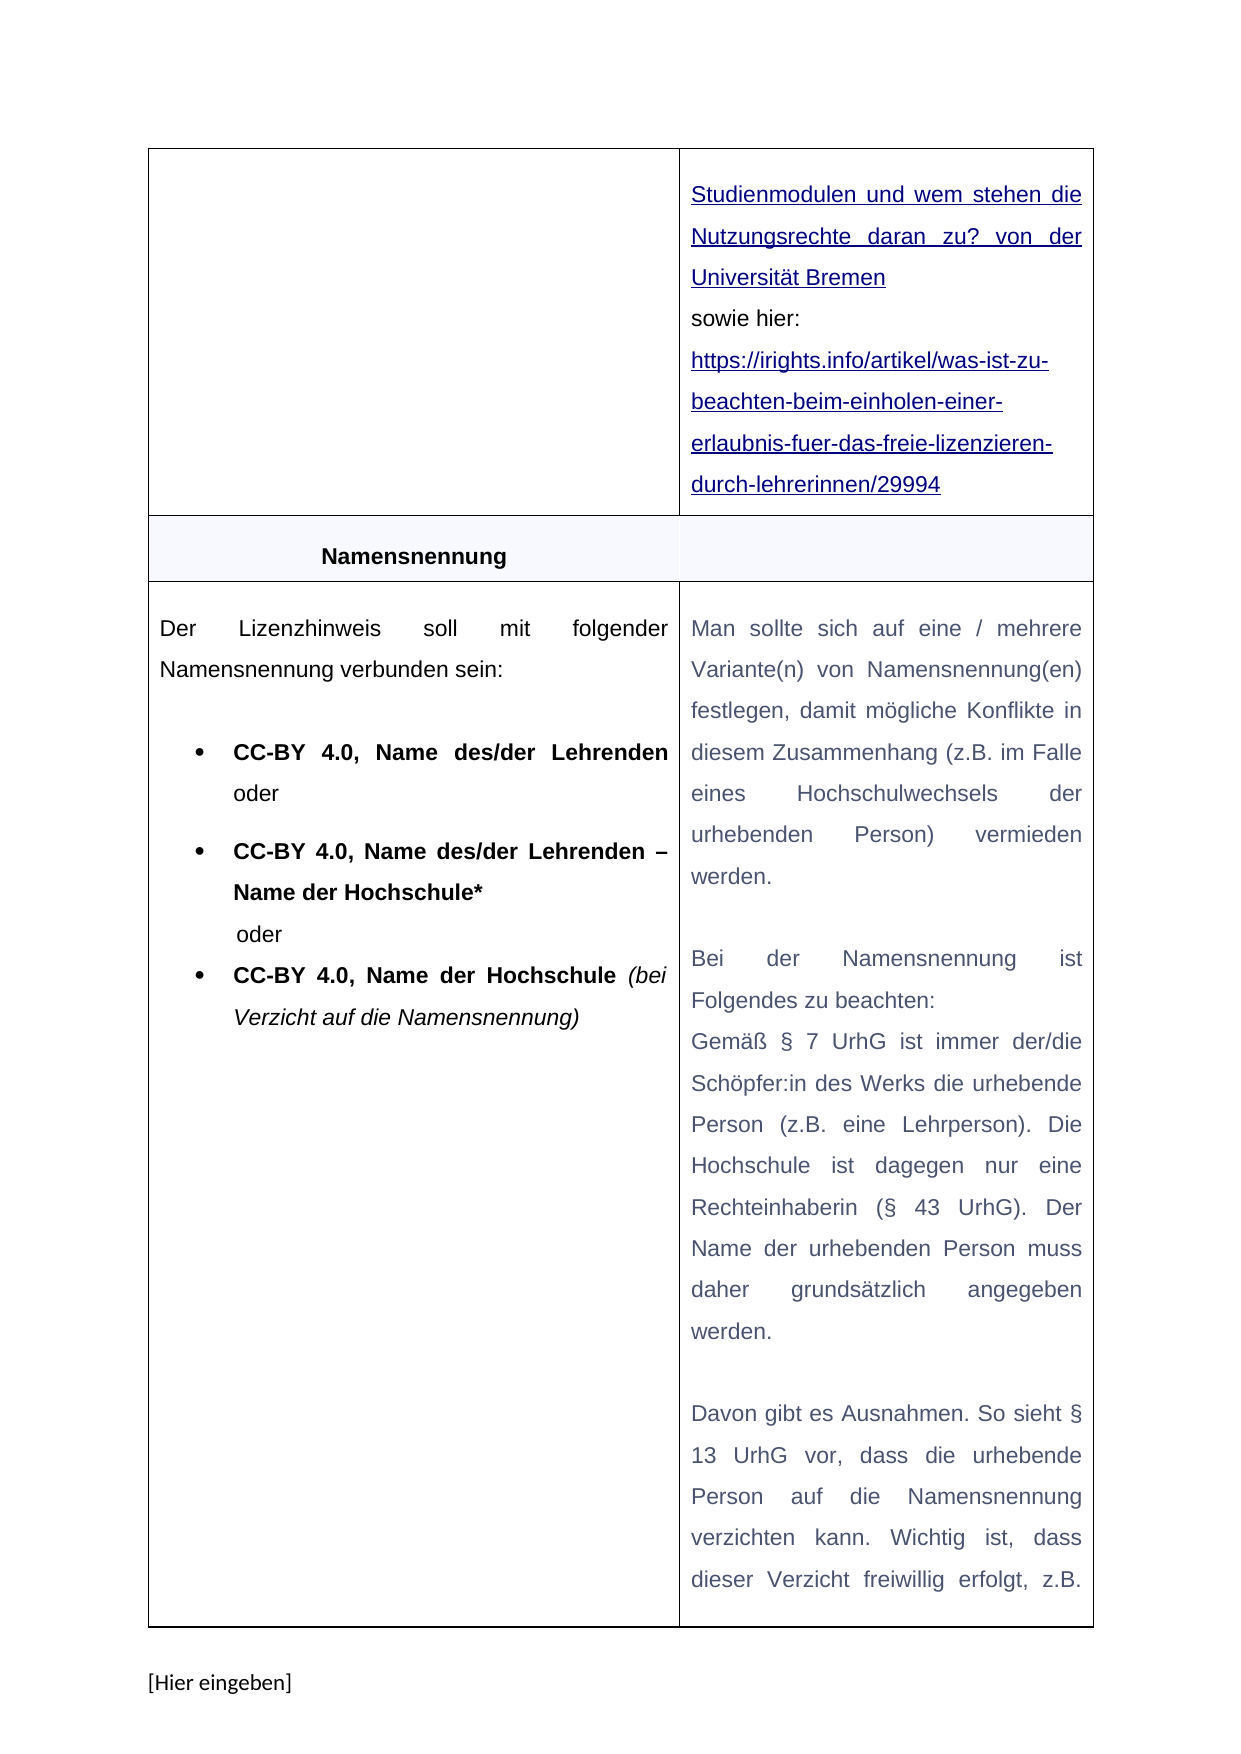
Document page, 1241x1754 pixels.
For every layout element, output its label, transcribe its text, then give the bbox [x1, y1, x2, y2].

table_cell Der Lizenzhinweis soll mit folgender Namensnennung verbunden sein: CC-BY 4.0, Name des/der Lehrenden oder CC-BY 4.0, Name des/der Lehrenden – Name der Hochschule* oder CC-BY 4.0, Name der Hochschule (bei Verzicht auf die Namensnennung) [149, 582, 679, 1626]
table_cell Studienmodulen und wem stehen die Nutzungsrechte daran zu? von der Universität Bremen sowie hier: https://irights.info/artikel/was-ist-zu-beachten-beim-einholen-einer-erlaubnis-fuer-das-freie-lizenzieren-durch-lehrerinnen/29994 [680, 149, 1093, 515]
table_cell Man sollte sich auf eine / mehrere Variante(n) von Namensnennung(en) festlegen, damit mögliche Konflikte in diesem Zusammenhang (z.B. im Falle eines Hochschulwechsels der urhebenden Person) vermieden werden. Bei der Namensnennung ist Folgendes zu beachten: Gemäß § 7 UrhG ist immer der/die Schöpfer:in des Werks die urhebende Person (z.B. eine Lehrperson). Die Hochschule ist dagegen nur eine Rechteinhaberin (§ 43 UrhG). Der Name der urhebenden Person muss daher grundsätzlich angegeben werden. Davon gibt es Ausnahmen. So sieht § 13 UrhG vor, dass die urhebende Person auf die Namensnennung verzichten kann. Wichtig ist, dass dieser Verzicht freiwillig erfolgt, z.B. [680, 582, 1093, 1626]
table_cell Namensnennung [149, 516, 679, 581]
table_cell [149, 149, 679, 515]
table_cell [680, 516, 1093, 581]
